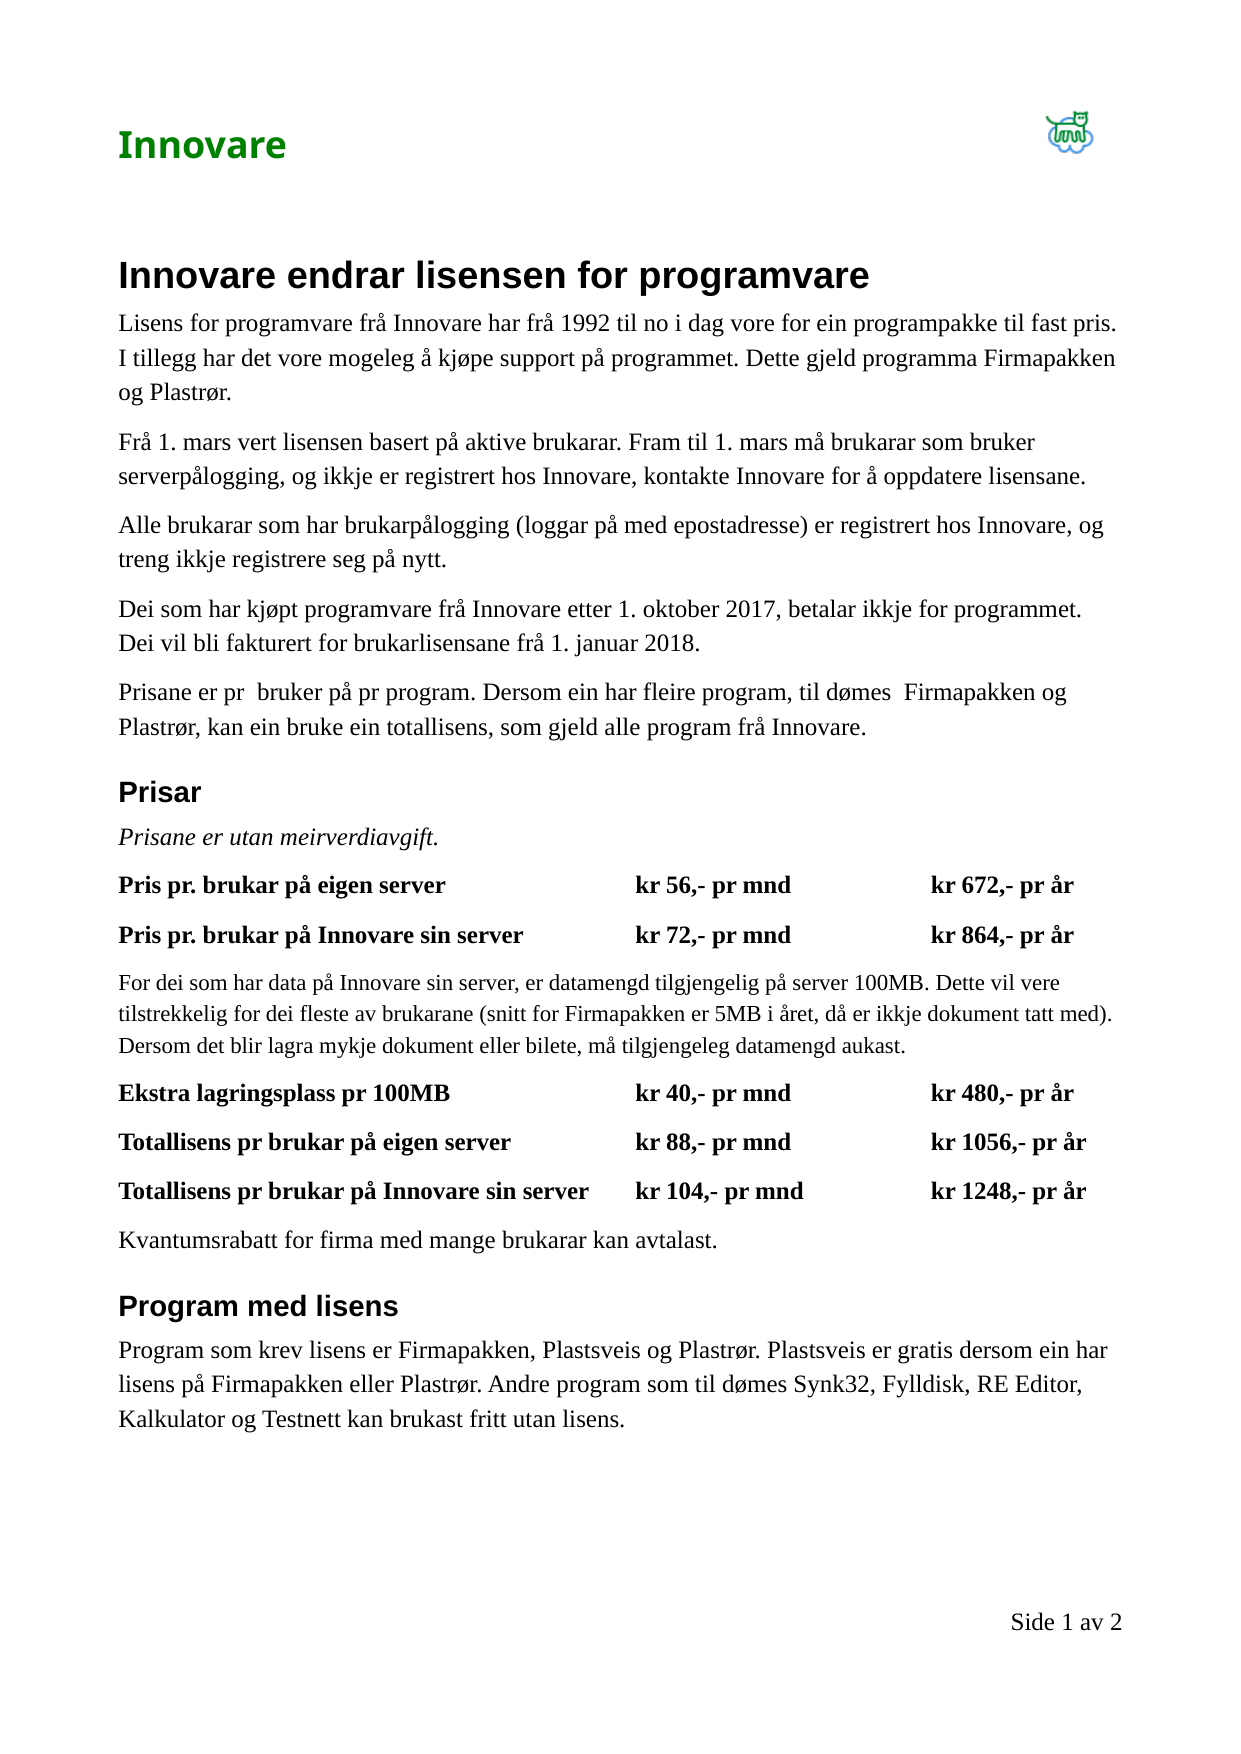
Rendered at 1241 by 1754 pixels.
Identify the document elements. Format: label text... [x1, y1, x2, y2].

text Frå 1. mars vert lisensen basert på aktive brukarar. Fram til 1. mars må brukarar som bruker serverpålogging, og ikkje er registrert hos Innovare, kontakte Innovare for å oppdatere lisensane. [118, 427, 1122, 490]
text Kvantumsrabatt for firma med mange brukarar kan avtalast. [118, 1225, 1122, 1254]
subtitle Prisar [118, 775, 1122, 809]
text Totallisens pr brukar på eigen server kr 88,- pr mnd kr 1056,- pr år [118, 1127, 1122, 1156]
picture [1043, 105, 1096, 158]
text Totallisens pr brukar på Innovare sin server kr 104,- pr mnd kr 1248,- pr år [118, 1176, 1122, 1205]
text Program som krev lisens er Firmapakken, Plastsveis og Plastrør. Plastsveis er gratis dersom ein har lisens på Firmapakken eller Plastrør. Andre program som til dømes Synk32, Fylldisk, RE Editor, Kalkulator og Testnett kan brukast fritt utan lisens. [118, 1335, 1122, 1433]
text Pris pr. brukar på eigen server kr 56,- pr mnd kr 672,- pr år [118, 871, 1122, 899]
text Pris pr. brukar på Innovare sin server kr 72,- pr mnd kr 864,- pr år [118, 920, 1122, 948]
subtitle Program med lisens [118, 1289, 1122, 1323]
text For dei som har data på Innovare sin server, er datamengd tilgjengelig på server 100MB. Dette vil vere tilstrekkelig for dei fleste av brukarane (snitt for Firmapakken er 5MB i året, då er ikkje dokument tatt med). Dersom det blir lagra mykje dokument eller bilete, må tilgjengeleg datamengd aukast. [118, 969, 1122, 1058]
subtitle Innovare endrar lisensen for programvare [118, 252, 1122, 296]
text Alle brukarar som har brukarpålogging (loggar på med epostadresse) er registrert hos Innovare, og treng ikkje registrere seg på nytt. [118, 510, 1122, 573]
text Ekstra lagringsplass pr 100MB kr 40,- pr mnd kr 480,- pr år [118, 1078, 1122, 1107]
text Prisane er pr bruker på pr program. Dersom ein har fleire program, til dømes Firmapakken og Plastrør, kan ein bruke ein totallisens, som gjeld alle program frå Innovare. [118, 677, 1122, 740]
text Prisane er utan meirverdiavgift. [118, 822, 1122, 850]
text Lisens for programvare frå Innovare har frå 1992 til no i dag vore for ein programpakke til fast pris. I tillegg har det vore mogeleg å kjøpe support på programmet. Dette gjeld programma Firmapakken og Plastrør. [118, 308, 1122, 406]
text Dei som har kjøpt programvare frå Innovare etter 1. oktober 2017, betalar ikkje for programmet. Dei vil bli fakturert for brukarlisensane frå 1. januar 2018. [118, 594, 1122, 657]
